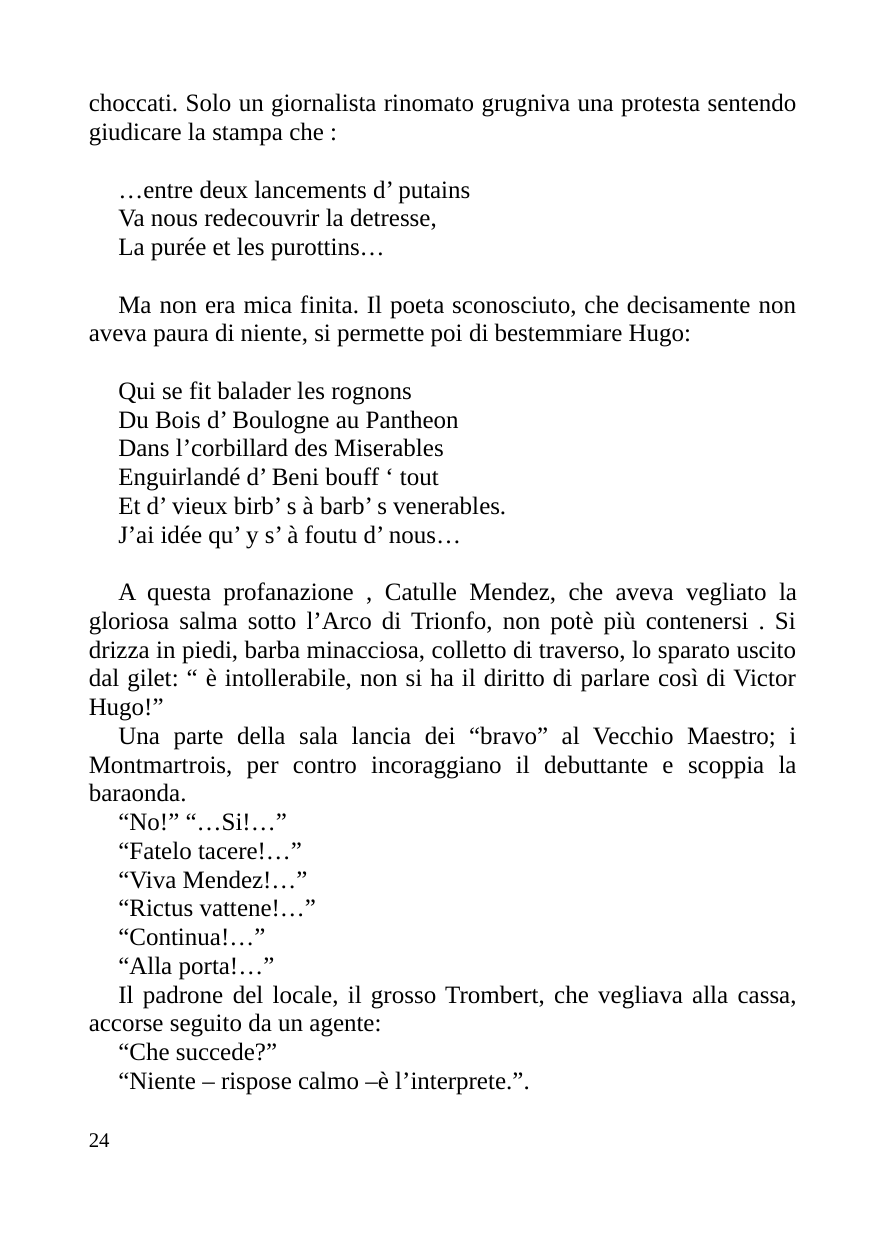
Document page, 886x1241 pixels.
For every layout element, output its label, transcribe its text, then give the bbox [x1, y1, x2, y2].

text Qui se fit balader les rognons [88, 376, 797, 405]
text La purée et les purottins… [88, 232, 797, 261]
text “Niente – rispose calmo –è l’interprete.”. [88, 1066, 797, 1095]
text Enguirlandé d’ Beni bouff ‘ tout [88, 462, 797, 491]
text “Continua!…” [88, 922, 797, 951]
text J’ai idée qu’ y s’ à foutu d’ nous… [88, 520, 797, 548]
text Il padrone del locale, il grosso Trombert, che vegliava alla cassa, accorse seguito da un agente: [88, 980, 797, 1037]
text Et d’ vieux birb’ s à barb’ s venerables. [88, 491, 797, 520]
text “No!” “…Si!…” [88, 807, 797, 836]
text …entre deux lancements d’ putains [88, 175, 797, 203]
text “Fatelo tacere!…” [88, 836, 797, 865]
text “Che succede?” [88, 1037, 797, 1066]
text “Viva Mendez!…” [88, 865, 797, 893]
text A questa profanazione , Catulle Mendez, che aveva vegliato la gloriosa salma sotto l’Arco di Trionfo, non potè più contenersi . Si drizza in piedi, barba minacciosa, colletto di traverso, lo sparato uscito dal gilet: “ è intollerabile, non si ha il diritto di parlare così di Victor Hugo!” [88, 577, 797, 721]
text Ma non era mica finita. Il poeta sconosciuto, che decisamente non aveva paura di niente, si permette poi di bestemmiare Hugo: [88, 290, 797, 347]
text choccati. Solo un giornalista rinomato grugniva una protesta sentendo giudicare la stampa che : [88, 88, 797, 146]
text Dans l’corbillard des Miserables [88, 433, 797, 462]
text Va nous redecouvrir la detresse, [88, 203, 797, 232]
text Una parte della sala lancia dei “bravo” al Vecchio Maestro; i Montmartrois, per contro incoraggiano il debuttante e scoppia la baraonda. [88, 721, 797, 807]
text “Alla porta!…” [88, 951, 797, 980]
text “Rictus vattene!…” [88, 893, 797, 922]
text Du Bois d’ Boulogne au Pantheon [88, 405, 797, 433]
